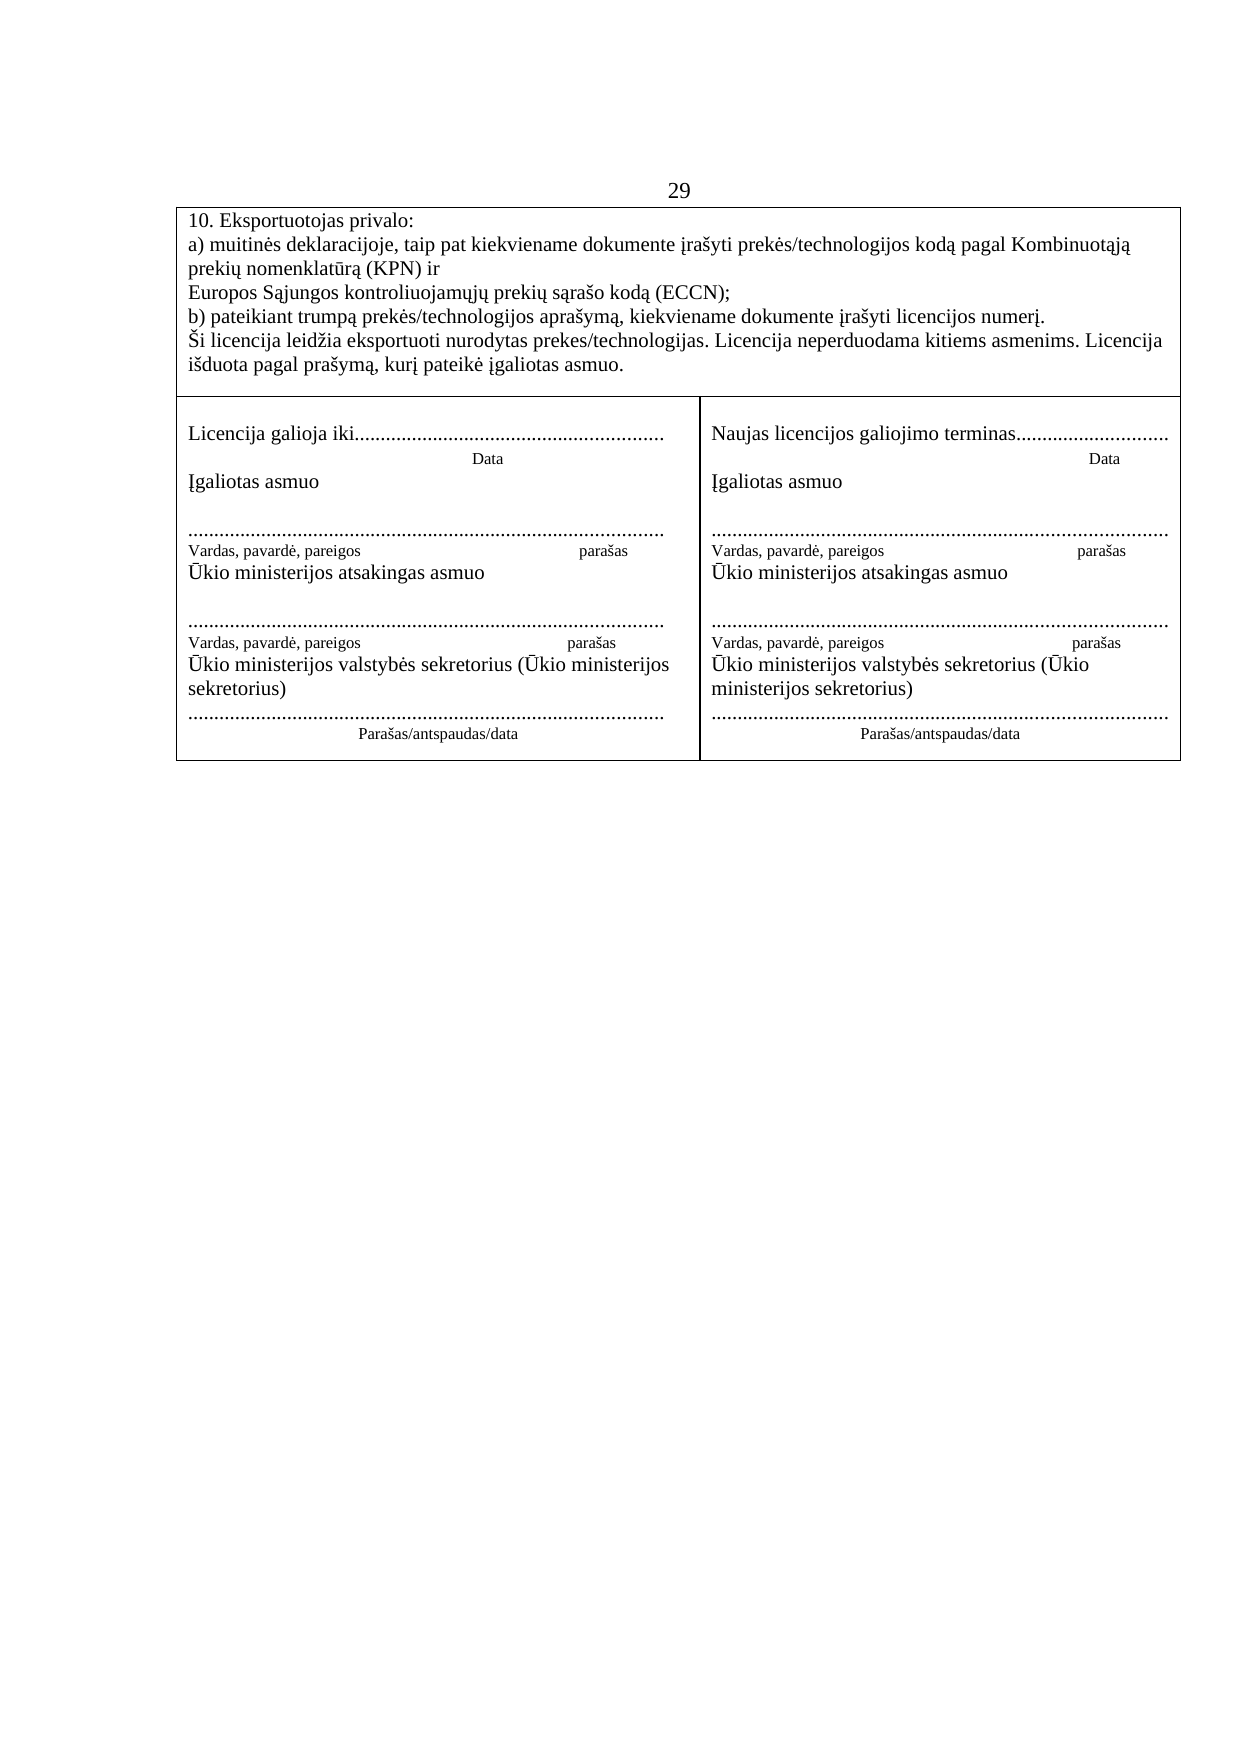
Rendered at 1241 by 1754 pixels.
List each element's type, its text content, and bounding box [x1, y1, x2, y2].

table_cell Licencija galioja iki Data Įgaliotas asmuo Vardas, pavardė, pareigos parašas Ūkio ministerijos atsakingas asmuo Vardas, pavardė, pareigos parašas Ūkio ministerijos valstybės sekretorius (Ūkio ministerijos sekretorius) Parašas/antspaudas/data [177, 397, 699, 760]
table_cell 10. Eksportuotojas privalo: a) muitinės deklaracijoje, taip pat kiekviename dokumente įrašyti prekės/technologijos kodą pagal Kombinuotąją prekių nomenklatūrą (KPN) ir Europos Sąjungos kontroliuojamųjų prekių sąrašo kodą (ECCN); b) pateikiant trumpą prekės/technologijos aprašymą, kiekviename dokumente įrašyti licencijos numerį. Ši licencija leidžia eksportuoti nurodytas prekes/technologijas. Licencija neperduodama kitiems asmenims. Licencija išduota pagal prašymą, kurį pateikė įgaliotas asmuo. [177, 208, 1180, 396]
table_cell Naujas licencijos galiojimo terminas Data Įgaliotas asmuo Vardas, pavardė, pareigos parašas Ūkio ministerijos atsakingas asmuo Vardas, pavardė, pareigos parašas Ūkio ministerijos valstybės sekretorius (Ūkio ministerijos sekretorius) Parašas/antspaudas/data [701, 397, 1180, 760]
